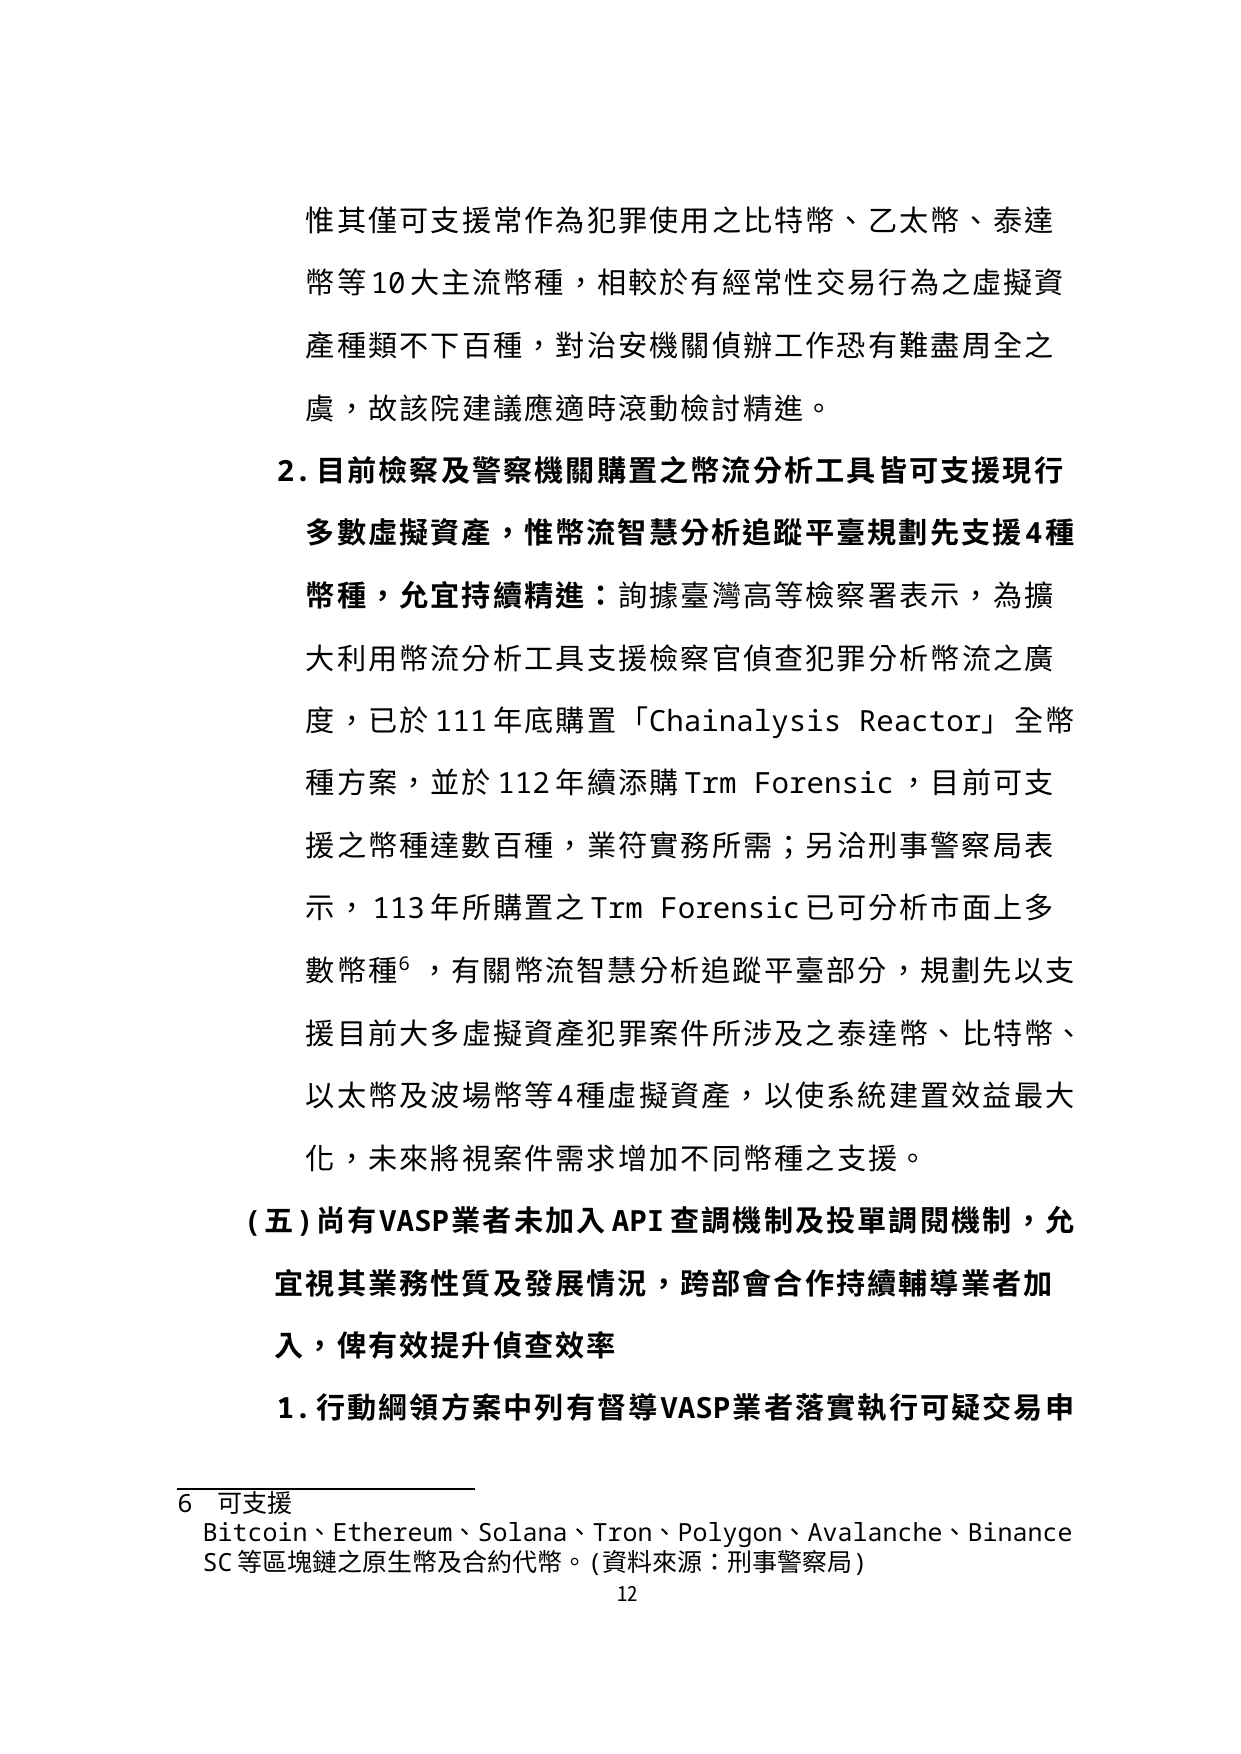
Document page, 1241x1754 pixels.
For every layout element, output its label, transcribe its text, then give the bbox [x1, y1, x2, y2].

text 1.行動綱領方案中列有督導VASP業者落實執行可疑交易申 [268, 1365, 1075, 1427]
text 可支援Bitcoin、Ethereum、Solana、Tron、Polygon、Avalanche、Binance SC等區塊鏈之原生幣及合約代幣。(資料來源：刑事警察局) [177, 1489, 1078, 1577]
text 2.目前檢察及警察機關購置之幣流分析工具皆可支援現行多數虛擬資產，惟幣流智慧分析追蹤平臺規劃先支援4種幣種，允宜持續精進：詢據臺灣高等檢察署表示，為擴大利用幣流分析工具支援檢察官偵查犯罪分析幣流之廣度，已於111年底購置「Chainalysis Reactor」全幣種方案，並於112年續添購Trm Forensic，目前可支援之幣種達數百種，業符實務所需；另洽刑事警察局表示，113年所購置之Trm Forensic已可分析市面上多數幣種，有關幣流智慧分析追蹤平臺部分，規劃先以支援目前大多虛擬資產犯罪案件所涉及之泰達幣、比特幣、以太幣及波場幣等4種虛擬資產，以使系統建置效益最大化，未來將視案件需求增加不同幣種之支援。 [268, 427, 1075, 1177]
text (五)尚有VASP業者未加入API查調機制及投單調閱機制，允宜視其業務性質及發展情況，跨部會合作持續輔導業者加入，俾有效提升偵查效率 [238, 1177, 1075, 1365]
text 1.監察院曾建議應適時滾動檢討精進所使用之虛擬資產幣流分析工具：監察院於111年11月所公布之調查報告指出投資詐騙已有結合比特幣等虛擬資產之趨勢，惟因其本質仍為財產犯罪，因此虛擬資產金流之追查及分析為檢警突破案情向上溯源及查扣不法所得之關鍵，臺灣高等檢察署雖已購置區塊鏈分析工具以協助金流分析工作，惟其僅可支援常作為犯罪使用之比特幣、乙太幣、泰達幣等10大主流幣種，相較於有經常性交易行為之虛擬資產種類不下百種，對治安機關偵辦工作恐有難盡周全之虞，故該院建議應適時滾動檢討精進。 [268, 177, 1075, 427]
